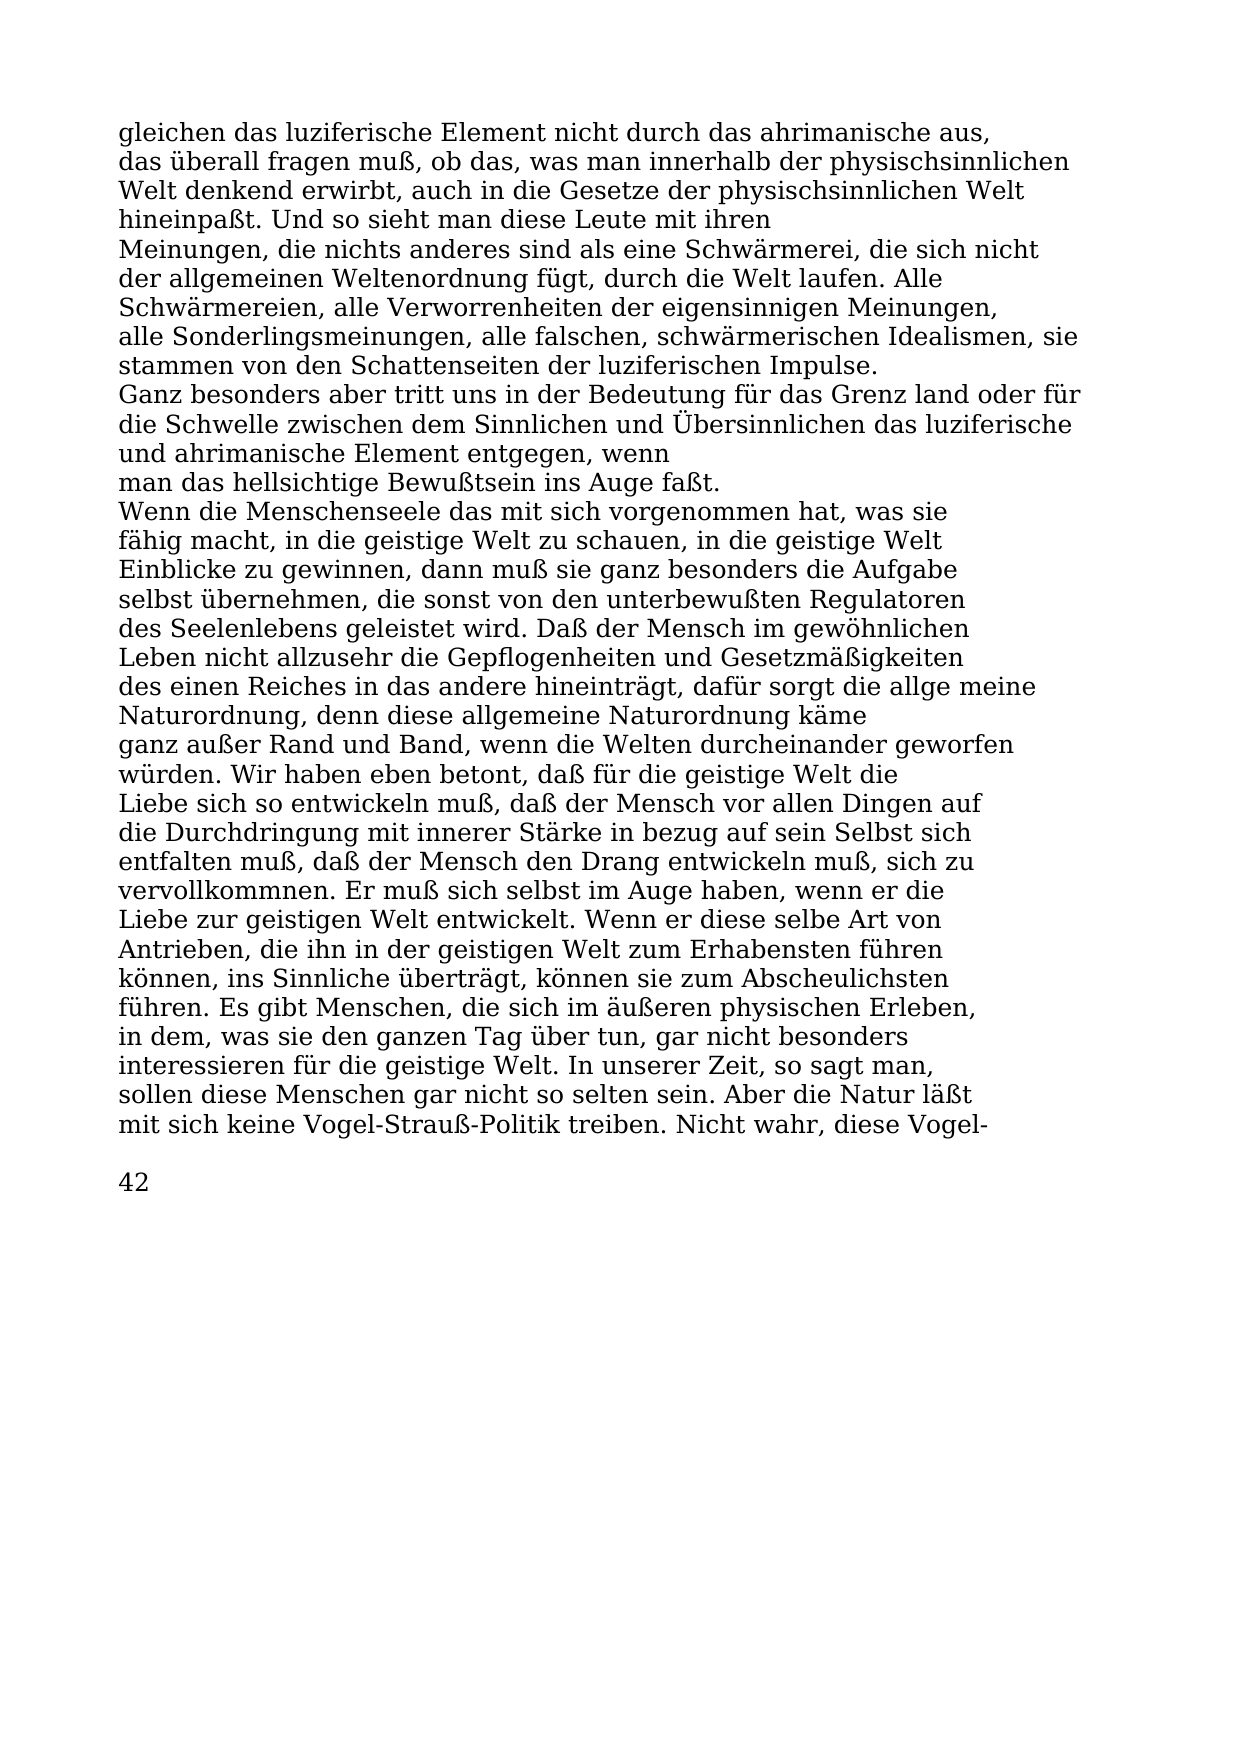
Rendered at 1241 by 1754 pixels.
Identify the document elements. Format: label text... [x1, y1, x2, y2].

text sollen diese Menschen gar nicht so selten sein. Aber die Natur läßt [118, 1081, 1122, 1110]
text Liebe sich so entwickeln muß, daß der Mensch vor allen Dingen auf [118, 789, 1122, 818]
text Antrieben, die ihn in der geistigen Welt zum Erhabensten führen [118, 935, 1122, 964]
text Leben nicht allzusehr die Gepflogenheiten und Gesetzmäßigkeiten [118, 643, 1122, 672]
text Liebe zur geistigen Welt entwickelt. Wenn er diese selbe Art von [118, 906, 1122, 935]
text selbst übernehmen, die sonst von den unterbewußten Regulatoren [118, 585, 1122, 614]
text gleichen das luziferische Element nicht durch das ahrimanische aus, [118, 118, 1122, 147]
text interessieren für die geistige Welt. In unserer Zeit, so sagt man, [118, 1051, 1122, 1081]
text in dem, was sie den ganzen Tag über tun, gar nicht besonders [118, 1022, 1122, 1051]
text 42 [118, 1168, 1122, 1197]
text man das hellsichtige Bewußtsein ins Auge faßt. [118, 468, 1122, 497]
text der allgemeinen Weltenordnung fügt, durch die Welt laufen. Alle [118, 264, 1122, 293]
text können, ins Sinnliche überträgt, können sie zum Abscheulichsten [118, 964, 1122, 993]
text Meinungen, die nichts anderes sind als eine Schwärmerei, die sich nicht [118, 235, 1122, 264]
text Wenn die Menschenseele das mit sich vorgenommen hat, was sie [118, 497, 1122, 526]
text führen. Es gibt Menschen, die sich im äußeren physischen Erleben, [118, 993, 1122, 1022]
text Einblicke zu gewinnen, dann muß sie ganz besonders die Aufgabe [118, 556, 1122, 585]
text vervollkommnen. Er muß sich selbst im Auge haben, wenn er die [118, 876, 1122, 906]
text fähig macht, in die geistige Welt zu schauen, in die geistige Welt [118, 526, 1122, 556]
text des einen Reiches in das andere hineinträgt, dafür sorgt die allge meine Naturordnung, denn diese allgemeine Naturordnung käme [118, 672, 1122, 731]
text alle Sonderlingsmeinungen, alle falschen, schwärmerischen Idealismen, sie stammen von den Schattenseiten der luziferischen Impulse. [118, 322, 1122, 381]
text entfalten muß, daß der Mensch den Drang entwickeln muß, sich zu [118, 847, 1122, 876]
text ganz außer Rand und Band, wenn die Welten durcheinander geworfen würden. Wir haben eben betont, daß für die geistige Welt die [118, 731, 1122, 789]
text das überall fragen muß, ob das, was man innerhalb der physischsinnlichen Welt denkend erwirbt, auch in die Gesetze der physischsinnlichen Welt hineinpaßt. Und so sieht man diese Leute mit ihren [118, 147, 1122, 235]
text Schwärmereien, alle Verworrenheiten der eigensinnigen Meinungen, [118, 293, 1122, 322]
text des Seelenlebens geleistet wird. Daß der Mensch im gewöhnlichen [118, 614, 1122, 643]
text mit sich keine Vogel-Strauß-Politik treiben. Nicht wahr, diese Vogel- [118, 1110, 1122, 1139]
text Ganz besonders aber tritt uns in der Bedeutung für das Grenz land oder für die Schwelle zwischen dem Sinnlichen und Übersinnlichen das luziferische und ahrimanische Element entgegen, wenn [118, 381, 1122, 468]
text die Durchdringung mit innerer Stärke in bezug auf sein Selbst sich [118, 818, 1122, 847]
